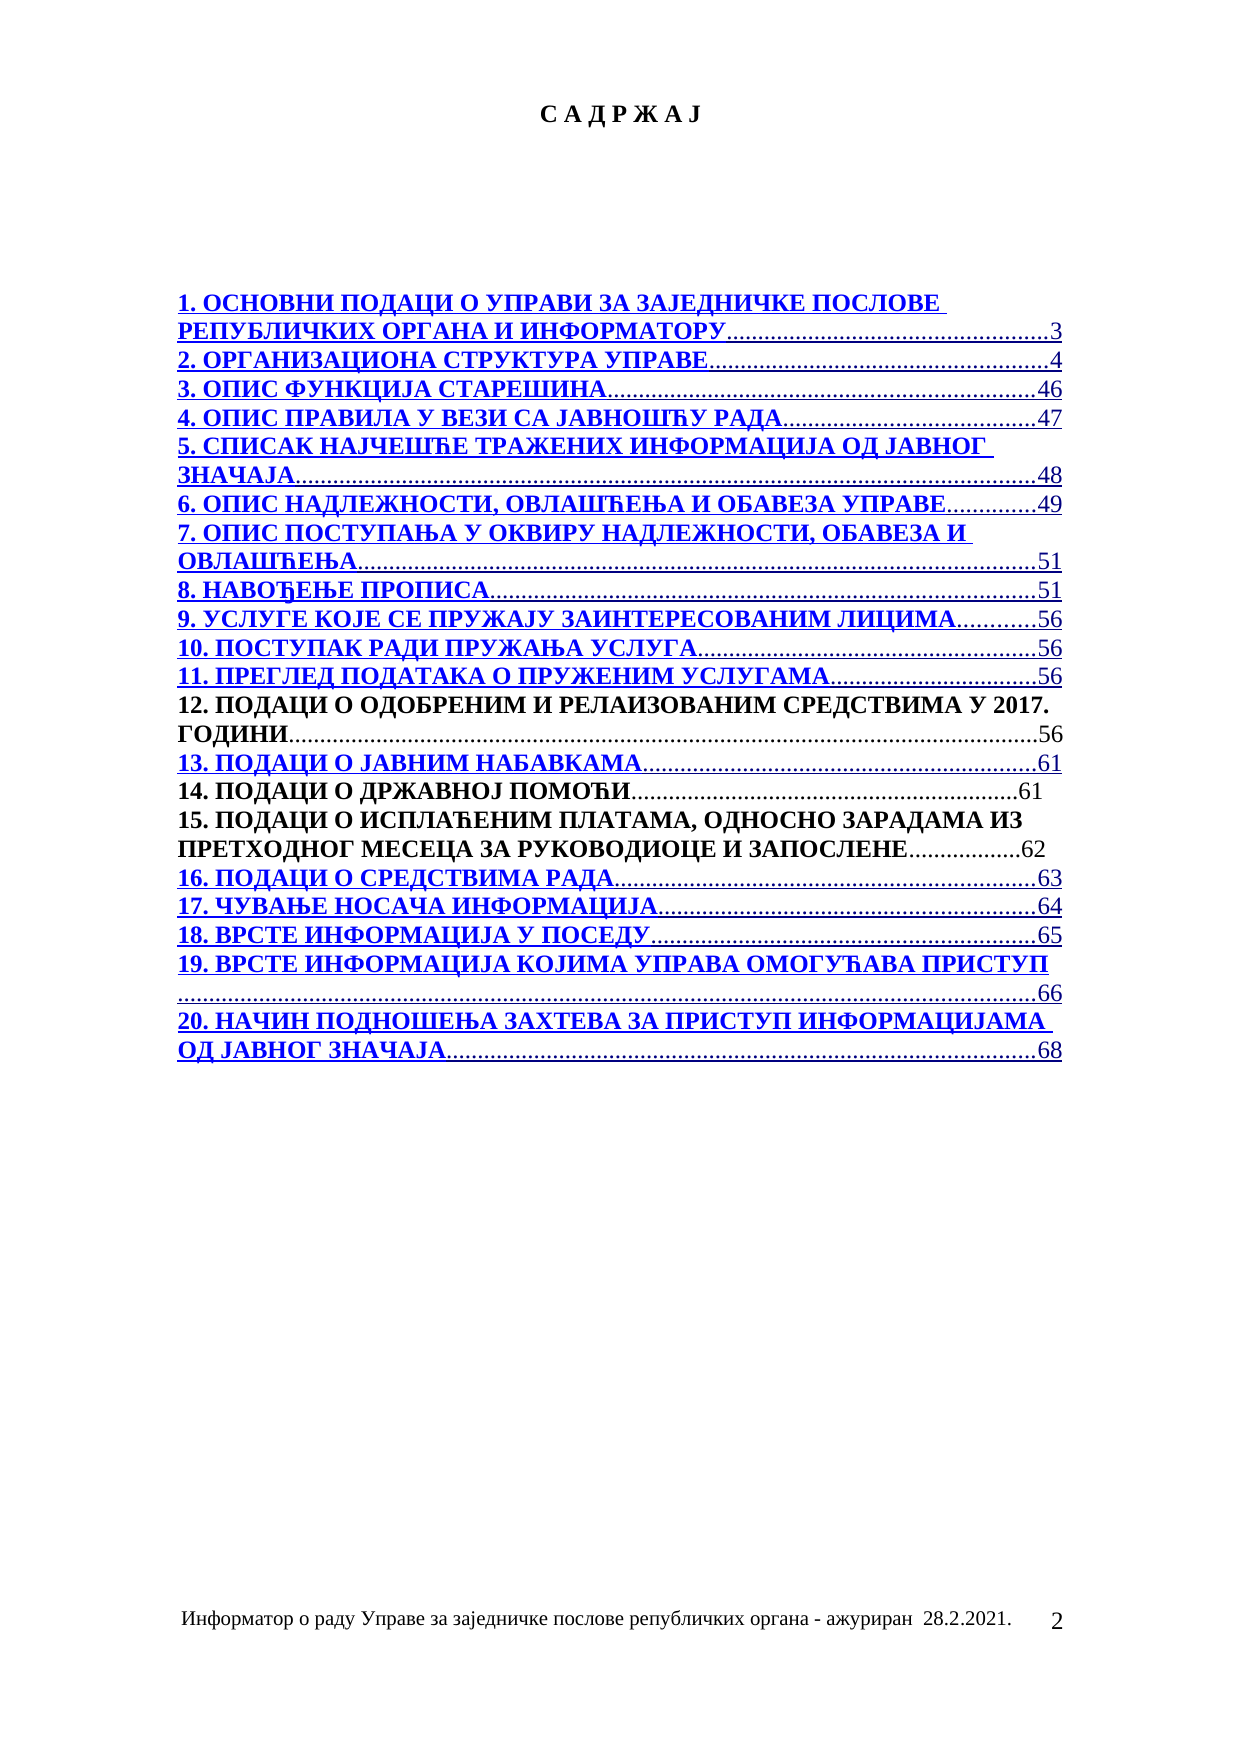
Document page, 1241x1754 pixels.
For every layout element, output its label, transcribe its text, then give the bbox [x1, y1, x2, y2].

text 7. ОПИС ПОСТУПАЊА У ОКВИРУ НАДЛЕЖНОСТИ, ОБАВЕЗА И ОВЛАШЋЕЊА 51 [177, 518, 1063, 575]
text 9. УСЛУГЕ КОЈЕ СЕ ПРУЖАЈУ ЗАИНТЕРЕСОВАНИМ ЛИЦИМА 56 [177, 604, 1063, 633]
text 1. ОСНОВНИ ПОДАЦИ О УПРАВИ ЗА ЗАЈЕДНИЧКЕ ПОСЛОВЕ РЕПУБЛИЧКИХ ОРГАНА И ИНФОРМАТОРУ 3 [177, 288, 1063, 345]
text 19. ВРСТЕ ИНФОРМАЦИЈА КОЈИМА УПРАВА ОМОГУЋАВА ПРИСТУП 66 [177, 949, 1063, 1006]
text 16. ПОДАЦИ О СРЕДСТВИМА РАДА 63 [177, 863, 1063, 891]
text 17. ЧУВАЊЕ НОСАЧА ИНФОРМАЦИЈА 64 [177, 891, 1063, 920]
text 4. ОПИС ПРАВИЛА У ВЕЗИ СА ЈАВНОШЋУ РАДА 47 [177, 403, 1063, 431]
text 13. ПОДАЦИ О ЈАВНИМ НАБАВКАМА 61 [177, 748, 1063, 776]
text 14. ПОДАЦИ О ДРЖАВНОЈ ПОМОЋИ..............................................................61 [177, 776, 1063, 805]
text 5. СПИСАК НАЈЧЕШЋЕ ТРАЖЕНИХ ИНФОРМАЦИЈА ОД ЈАВНОГ ЗНАЧАЈА 48 [177, 431, 1063, 489]
text 20. НАЧИН ПОДНОШЕЊА ЗАХТЕВА ЗА ПРИСТУП ИНФОРМАЦИЈАМА ОД ЈАВНОГ ЗНАЧАЈА 68 [177, 1006, 1063, 1064]
text 15. ПОДАЦИ О ИСПЛАЋЕНИМ ПЛАТАМА, ОДНОСНО ЗАРАДАМА ИЗ ПРЕТХОДНОГ МЕСЕЦА ЗА РУКОВОДИОЦЕ И ЗАПОСЛЕНЕ..................62 [177, 805, 1063, 863]
text 10. ПОСТУПАК РАДИ ПРУЖАЊА УСЛУГА 56 [177, 633, 1063, 661]
text 12. ПОДАЦИ О ОДОБРЕНИМ И РЕЛАИЗОВАНИМ СРЕДСТВИМА У 2017. ГОДИНИ........................................................................................................................56 [177, 690, 1063, 748]
text 6. ОПИС НАДЛЕЖНОСТИ, ОВЛАШЋЕЊА И ОБАВЕЗА УПРАВЕ 49 [177, 489, 1063, 518]
text 2. ОРГАНИЗАЦИОНА СТРУКТУРА УПРАВЕ 4 [177, 345, 1063, 374]
text 11. ПРЕГЛЕД ПОДАТАКА О ПРУЖЕНИМ УСЛУГАМА 56 [177, 661, 1063, 690]
text 8. НАВОЂЕЊЕ ПРОПИСА 51 [177, 575, 1063, 604]
text 3. ОПИС ФУНКЦИЈА СТАРЕШИНА 46 [177, 374, 1063, 403]
text 18. ВРСТЕ ИНФОРМАЦИЈА У ПОСЕДУ 65 [177, 920, 1063, 949]
text С А Д Р Ж А Ј [177, 99, 1063, 128]
